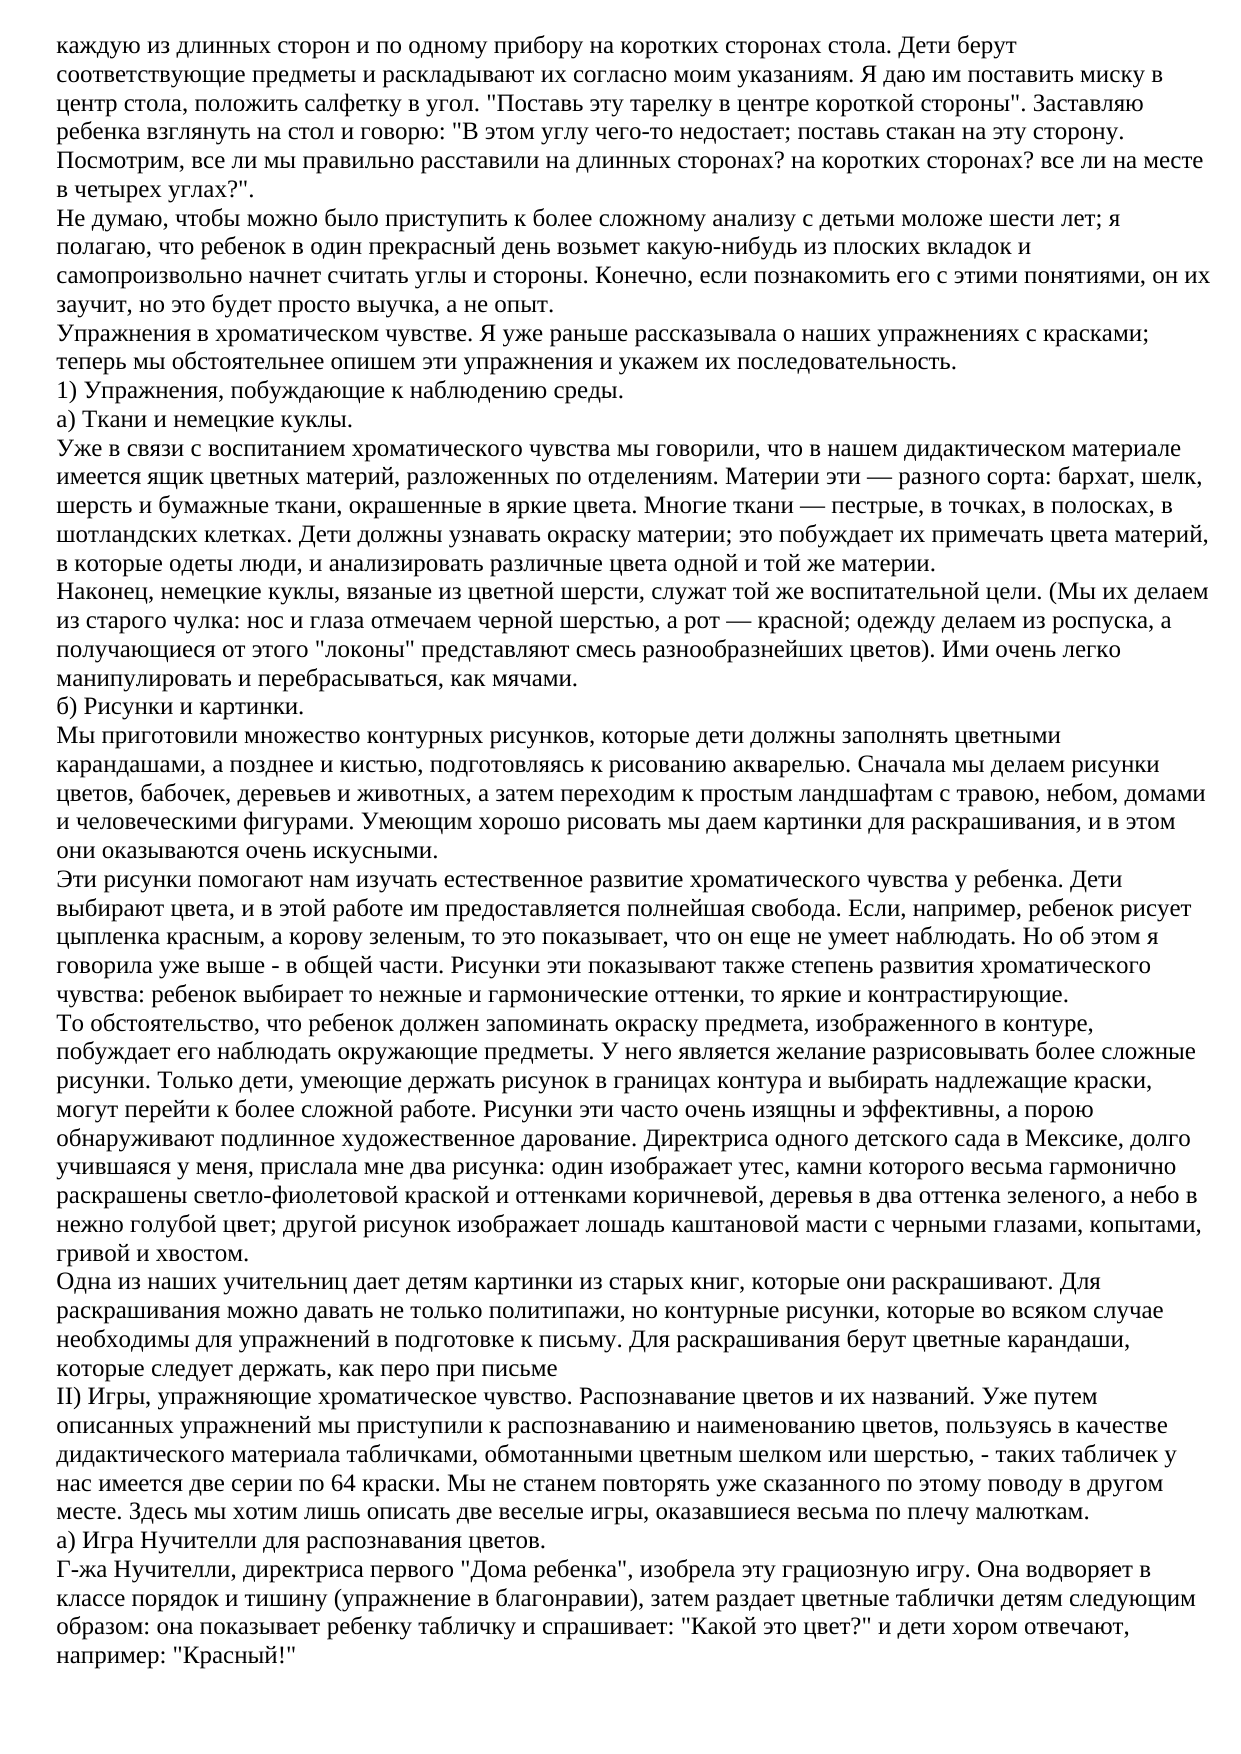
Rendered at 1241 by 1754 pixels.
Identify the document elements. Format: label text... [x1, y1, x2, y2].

text II) Игры, упражняющие хроматическое чувство. Распознавание цветов и их названий. Уже путем описанных упражнений мы приступили к распознаванию и наименованию цветов, пользуясь в качестве дидактического материала табличками, обмотанными цветным шелком или шерстью, - таких табличек у нас имеется две серии по 64 краски. Мы не станем повторять уже сказанного по этому поводу в другом месте. Здесь мы хотим лишь описать две веселые игры, оказавшиеся весьма по плечу малюткам. [56, 1381, 1212, 1525]
text б) Рисунки и картинки. [56, 691, 1212, 720]
text То обстоятельство, что ребенок должен запоминать окраску предмета, изображенного в контуре, побуждает его наблюдать окружающие предметы. У него является желание разрисовывать более сложные рисунки. Только дети, умеющие держать рисунок в границах контура и выбирать надлежащие краски, могут перейти к более сложной работе. Рисунки эти часто очень изящны и эффективны, а порою обнаруживают подлинное художественное дарование. Директриса одного детского сада в Мексике, долго учившаяся у меня, прислала мне два рисунка: один изображает утес, камни которого весьма гармонично раскрашены светло-фиолетовой краской и оттенками коричневой, деревья в два оттенка зеленого, а небо в нежно голубой цвет; другой рисунок изображает лошадь каштановой масти с черными глазами, копытами, гривой и хвостом. [56, 1008, 1212, 1266]
text Мы приготовили множество контурных рисунков, которые дети должны заполнять цветными карандашами, а позднее и кистью, подготовляясь к рисованию акварелью. Сначала мы делаем рисунки цветов, бабочек, деревьев и животных, а затем переходим к простым ландшафтам с травою, небом, домами и человеческими фигурами. Умеющим хорошо рисовать мы даем картинки для раскрашивания, и в этом они оказываются очень искусными. [56, 720, 1212, 864]
text Эти рисунки помогают нам изучать естественное развитие хроматического чувства у ребенка. Дети выбирают цвета, и в этой работе им предоставляется полнейшая свобода. Если, например, ребенок рисует цыпленка красным, а корову зеленым, то это показывает, что он еще не умеет наблюдать. Но об этом я говорила уже выше - в общей части. Рисунки эти показывают также степень развития хроматического чувства: ребенок выбирает то нежные и гармонические оттенки, то яркие и контрастирующие. [56, 864, 1212, 1008]
text Уже в связи с воспитанием хроматического чувства мы говорили, что в нашем дидактическом материале имеется ящик цветных материй, разложенных по отделениям. Материи эти — разного сорта: бархат, шелк, шерсть и бумажные ткани, окрашенные в яркие цвета. Многие ткани — пестрые, в точках, в полосках, в шотландских клетках. Дети должны узнавать окраску материи; это побуждает их примечать цвета материй, в которые одеты люди, и анализировать различные цвета одной и той же материи. [56, 433, 1212, 576]
text Упражнения в хроматическом чувстве. Я уже раньше рассказывала о наших упражнениях с красками; теперь мы обстоятельнее опишем эти упражнения и укажем их последовательность. [56, 318, 1212, 375]
text а) Ткани и немецкие куклы. [56, 404, 1212, 433]
text Одна из наших учительниц дает детям картинки из старых книг, которые они раскрашивают. Для раскрашивания можно давать не только политипажи, но контурные рисунки, которые во всяком случае необходимы для упражнений в подготовке к письму. Для раскрашивания берут цветные карандаши, которые следует держать, как перо при письме [56, 1266, 1212, 1381]
text Наконец, немецкие куклы, вязаные из цветной шерсти, служат той же воспитательной цели. (Мы их делаем из старого чулка: нос и глаза отмечаем черной шерстью, а рот — красной; одежду делаем из роспуска, а получающиеся от этого "локоны" представляют смесь разнообразнейших цветов). Ими очень легко манипулировать и перебрасываться, как мячами. [56, 576, 1212, 691]
text Не думаю, чтобы можно было приступить к более сложному анализу с детьми моложе шести лет; я полагаю, что ребенок в один прекрасный день возьмет какую-нибудь из плоских вкладок и самопроизвольно начнет считать углы и стороны. Конечно, если познакомить его с этими понятиями, он их заучит, но это будет просто выучка, а не опыт. [56, 203, 1212, 318]
text каждую из длинных сторон и по одному прибору на коротких сторонах стола. Дети берут соответствующие предметы и раскладывают их согласно моим указаниям. Я даю им поставить миску в центр стола, положить салфетку в угол. "Поставь эту тарелку в центре короткой стороны". Заставляю ребенка взглянуть на стол и говорю: "В этом углу чего-то недостает; поставь стакан на эту сторону. Посмотрим, все ли мы правильно расставили на длинных сторонах? на коротких сторонах? все ли на месте в четырех углах?". [56, 30, 1212, 203]
text Г-жа Нучителли, директриса первого "Дома ребенка", изобрела эту грациозную игру. Она водворяет в классе порядок и тишину (упражнение в благонравии), затем раздает цветные таблички детям следующим образом: она показывает ребенку табличку и спрашивает: "Какой это цвет?" и дети хором отвечают, например: "Красный!" [56, 1554, 1212, 1669]
text а) Игра Нучителли для распознавания цветов. [56, 1525, 1212, 1554]
text 1) Упражнения, побуждающие к наблюдению среды. [56, 375, 1212, 404]
